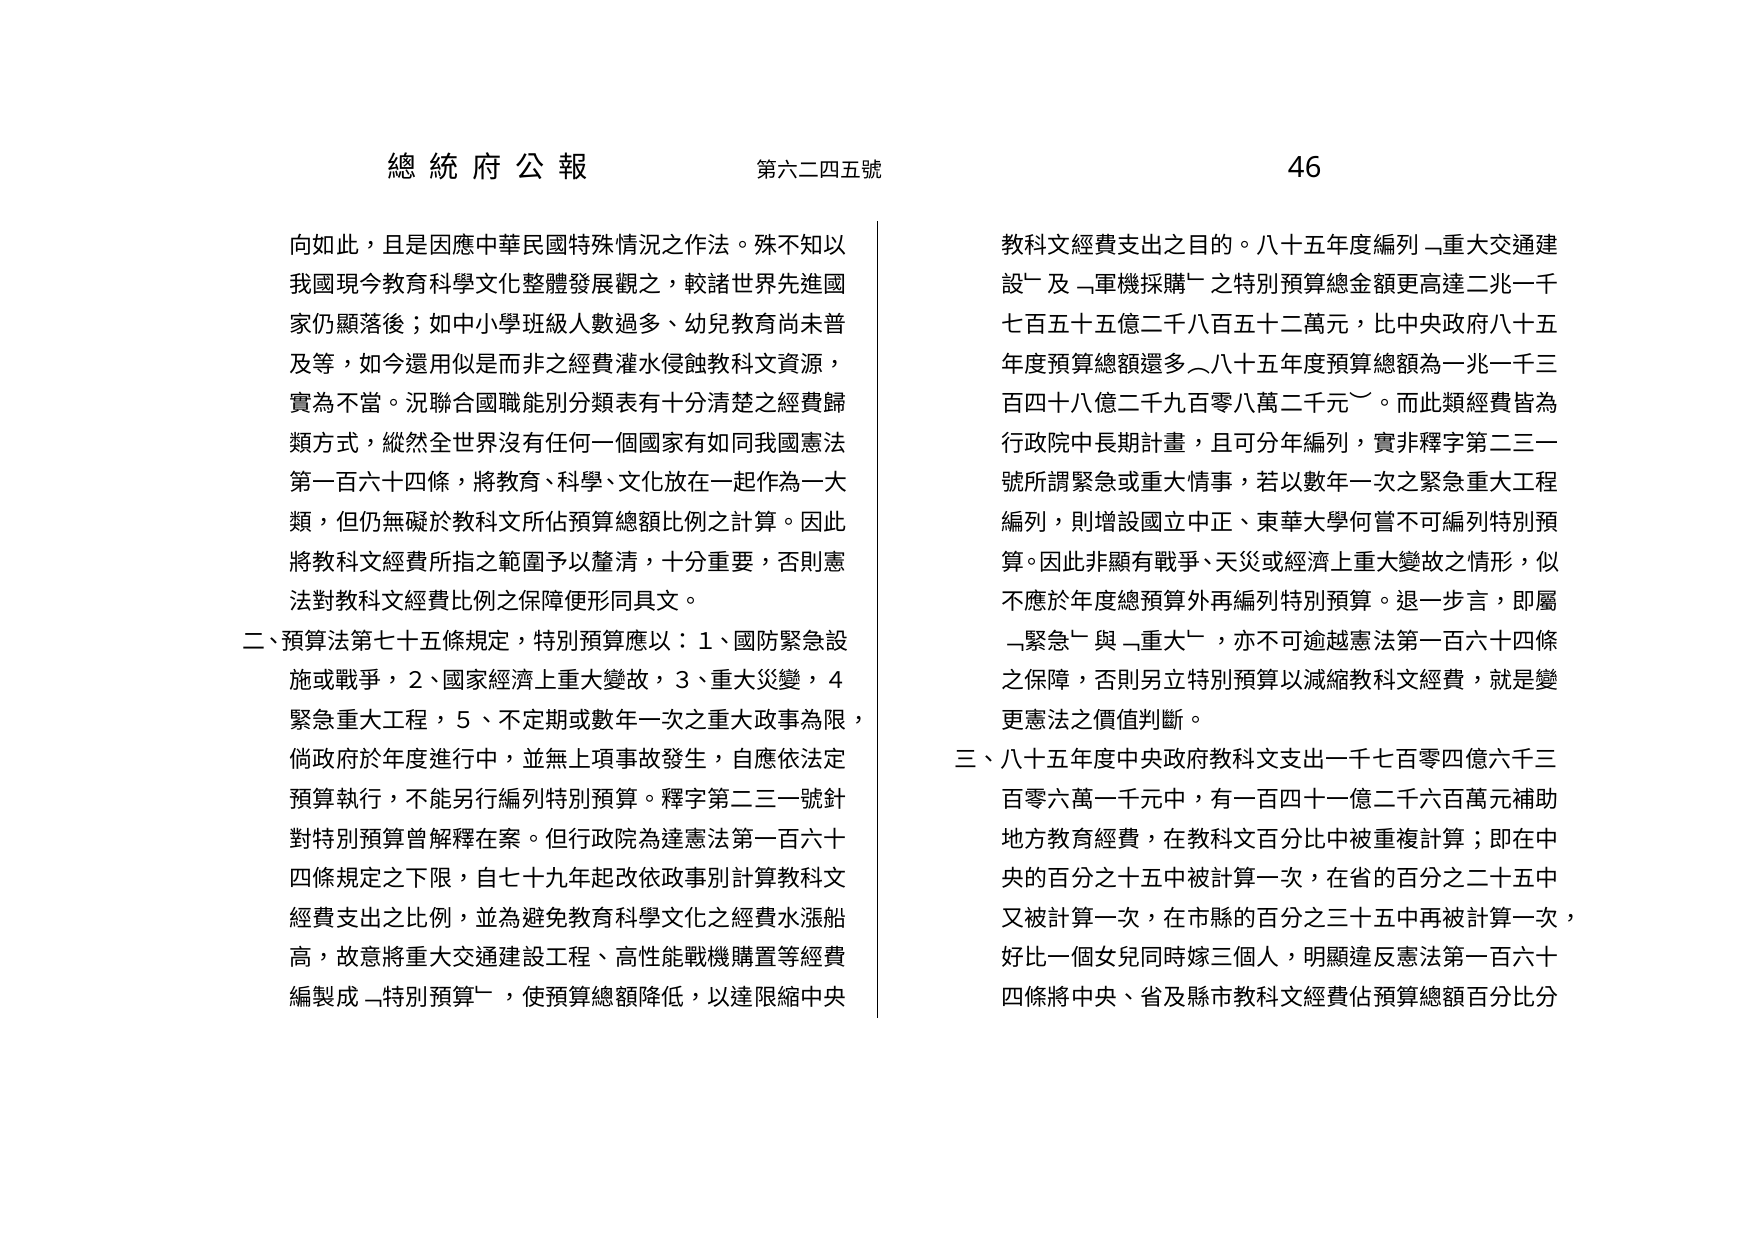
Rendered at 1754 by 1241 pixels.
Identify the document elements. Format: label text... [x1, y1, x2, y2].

text 二、預算法第七十五條規定，特別預算應以：１、國防緊急設施或戰爭，２、國家經濟上重大變故，３、重大災變，４、緊急重大工程，５、不定期或數年一次之重大政事為限，倘政府於年度進行中，並無上項事故發生，自應依法定預算執行，不能另行編列特別預算。釋字第二三一號針對特別預算曾解釋在案。但行政院為達憲法第一百六十四條規定之下限，自七十九年起改依政事別計算教科文經費支出之比例，並為避免教育科學文化之經費水漲船高，故意將重大交通建設工程、高性能戰機購置等經費編製成﹁特別預算﹂，使預算總額降低，以達限縮中央教科文經費支出之目的。八十五年度編列﹁重大交通建設﹂及﹁軍機採購﹂之特別預算總金額更高達二兆一千七百五十五億二千八百五十二萬元，比中央政府八十五年度預算總額還多︵八十五年度預算總額為一兆一千三百四十八億二千九百零八萬二千元︶。而此類經費皆為行政院中長期計畫，且可分年編列，實非釋字第二三一號所謂緊急或重大情事，若以數年一次之緊急重大工程編列，則增設國立中正、東華大學何嘗不可編列特別預算。因此非顯有戰爭、天災或經濟上重大變故之情形，似不應於年度總預算外再編列特別預算。退一步言，即屬﹁緊急﹂與﹁重大﹂，亦不可逾越憲法第一百六十四條之保障，否則另立特別預算以減縮教科文經費，就是變更憲法之價值判斷。 [242, 617, 847, 1013]
text 三、八十五年度中央政府教科文支出一千七百零四億六千三百零六萬一千元中，有一百四十一億二千六百萬元補助地方教育經費，在教科文百分比中被重複計算；即在中央的百分之十五中被計算一次，在省的百分之二十五中又被計算一次，在市縣的百分之三十五中再被計算一次，好比一個女兒同時嫁三個人，明顯違反憲法第一百六十四條將中央、省及縣市教科文經費佔預算總額百分比分別規定之精神。此係預算法第二十九條、第三十三條及財政收支劃分法第三十條、第三十一條、第三十二條之規定與中央政府總預算編審辦法中﹁中央對省市政府補助事項處理原則﹂第五條、第六條、第七條之規定︵附件四︶。中央及省市政府將﹁國民教育經費補助款﹂重複列入預算，並重複計算教科文百分比。查依國民教育法第十六條之規定，辦理國民教育經費，乃由直轄市或縣市政府編列預算支應，故該筆經費應依受補助政府之權責範圍，計入該級政府教科文經費比例中，至於撥款補助之中央政府則不應加以計列。因憲法第一百六十四條所規定者，只是各級政府教育科學文化經費最低比例，撥款補助乃是該級政府滿足憲法規定之比例有餘，協助財政有困難者，但不應將此經費用以填補他級政府未符憲法規定之比例，以膨脹教育支出，削減整體教育預算，故預算法第二十九條、第三十三條及財政收支劃分法第三十條、第三十一條、第三十二條之規定顯屬違反憲法第一百六十四條保障教科文經費之意旨，應宣告其為無效。 [954, 736, 1559, 1013]
text 二、預算法第七十五條規定，特別預算應以：１、國防緊急設施或戰爭，２、國家經濟上重大變故，３、重大災變，４、緊急重大工程，５、不定期或數年一次之重大政事為限，倘政府於年度進行中，並無上項事故發生，自應依法定預算執行，不能另行編列特別預算。釋字第二三一號針對特別預算曾解釋在案。但行政院為達憲法第一百六十四條規定之下限，自七十九年起改依政事別計算教科文經費支出之比例，並為避免教育科學文化之經費水漲船高，故意將重大交通建設工程、高性能戰機購置等經費編製成﹁特別預算﹂，使預算總額降低，以達限縮中央教科文經費支出之目的。八十五年度編列﹁重大交通建設﹂及﹁軍機採購﹂之特別預算總金額更高達二兆一千七百五十五億二千八百五十二萬元，比中央政府八十五年度預算總額還多︵八十五年度預算總額為一兆一千三百四十八億二千九百零八萬二千元︶。而此類經費皆為行政院中長期計畫，且可分年編列，實非釋字第二三一號所謂緊急或重大情事，若以數年一次之緊急重大工程編列，則增設國立中正、東華大學何嘗不可編列特別預算。因此非顯有戰爭、天災或經濟上重大變故之情形，似不應於年度總預算外再編列特別預算。退一步言，即屬﹁緊急﹂與﹁重大﹂，亦不可逾越憲法第一百六十四條之保障，否則另立特別預算以減縮教科文經費，就是變更憲法之價值判斷。 [954, 222, 1559, 736]
text 一、八十五年度中央政府教育科學文化支出共計一千七百零四億六千三百零六萬一千元，其中編列於教育部、國科會及文建會僅一千一百五十四億七千六百七十四萬三千元，其餘五百四十九億八千六百三十一萬八千元，則以﹁政事別﹂之方式，將其他部會﹁看起來像，實際不是﹂的經費灌入教科文支出中︵如附件一︶，用以補足憲法第一百六十四條規定之比例。譬如國防機密預算中之﹁武器研發﹂經費，依照聯合國編印之﹁聯合國職能別分類手冊﹂︵如附件二︶規定，﹁與防衛有關之應用科學研究與實驗科學發展﹂應歸屬於國防支出，而非歸屬於﹁不具任何特定應用目的的研究﹂之﹁基礎科學研究﹂︵即我國憲法第一百六十四條所指的科學︶，兩者性質純屬不同，但行政院卻將其列為教科文中之科學支出︵如附件三︶，實為不當。其他如經濟部本身總預算二百五十四億八千零一十三萬元之中有百分之五十一，即一百三十一億二千一百七十二萬七千元被編列為教科文支出，工業局的預算更有百分之八十一屬教科文支出，農委會有十七億五千六百四十三萬八千元﹁農業科技研究發展﹂經費亦算入教科文支出；非但如此，甚而交通部、退輔會、衛生署、總統府皆有教科文支出︵詳如附件一︶。究竟國家預算中何者歸屬教育？何者歸屬科學？何者歸屬文化？至今仍混淆不清、爭議不斷；今年施政總質詢時，連院長戰與汪主計長錕表示其支出方式乃一向如此，且是因應中華民國特殊情況之作法。殊不知以我國現今教育科學文化整體發展觀之，較諸世界先進國家仍顯落後；如中小學班級人數過多、幼兒教育尚未普及等，如今還用似是而非之經費灌水侵蝕教科文資源，實為不當。況聯合國職能別分類表有十分清楚之經費歸類方式，縱然全世界沒有任何一個國家有如同我國憲法第一百六十四條，將教育、科學、文化放在一起作為一大類，但仍無礙於教科文所佔預算總額比例之計算。因此將教科文經費所指之範圍予以釐清，十分重要，否則憲法對教科文經費比例之保障便形同具文。 [242, 222, 847, 617]
